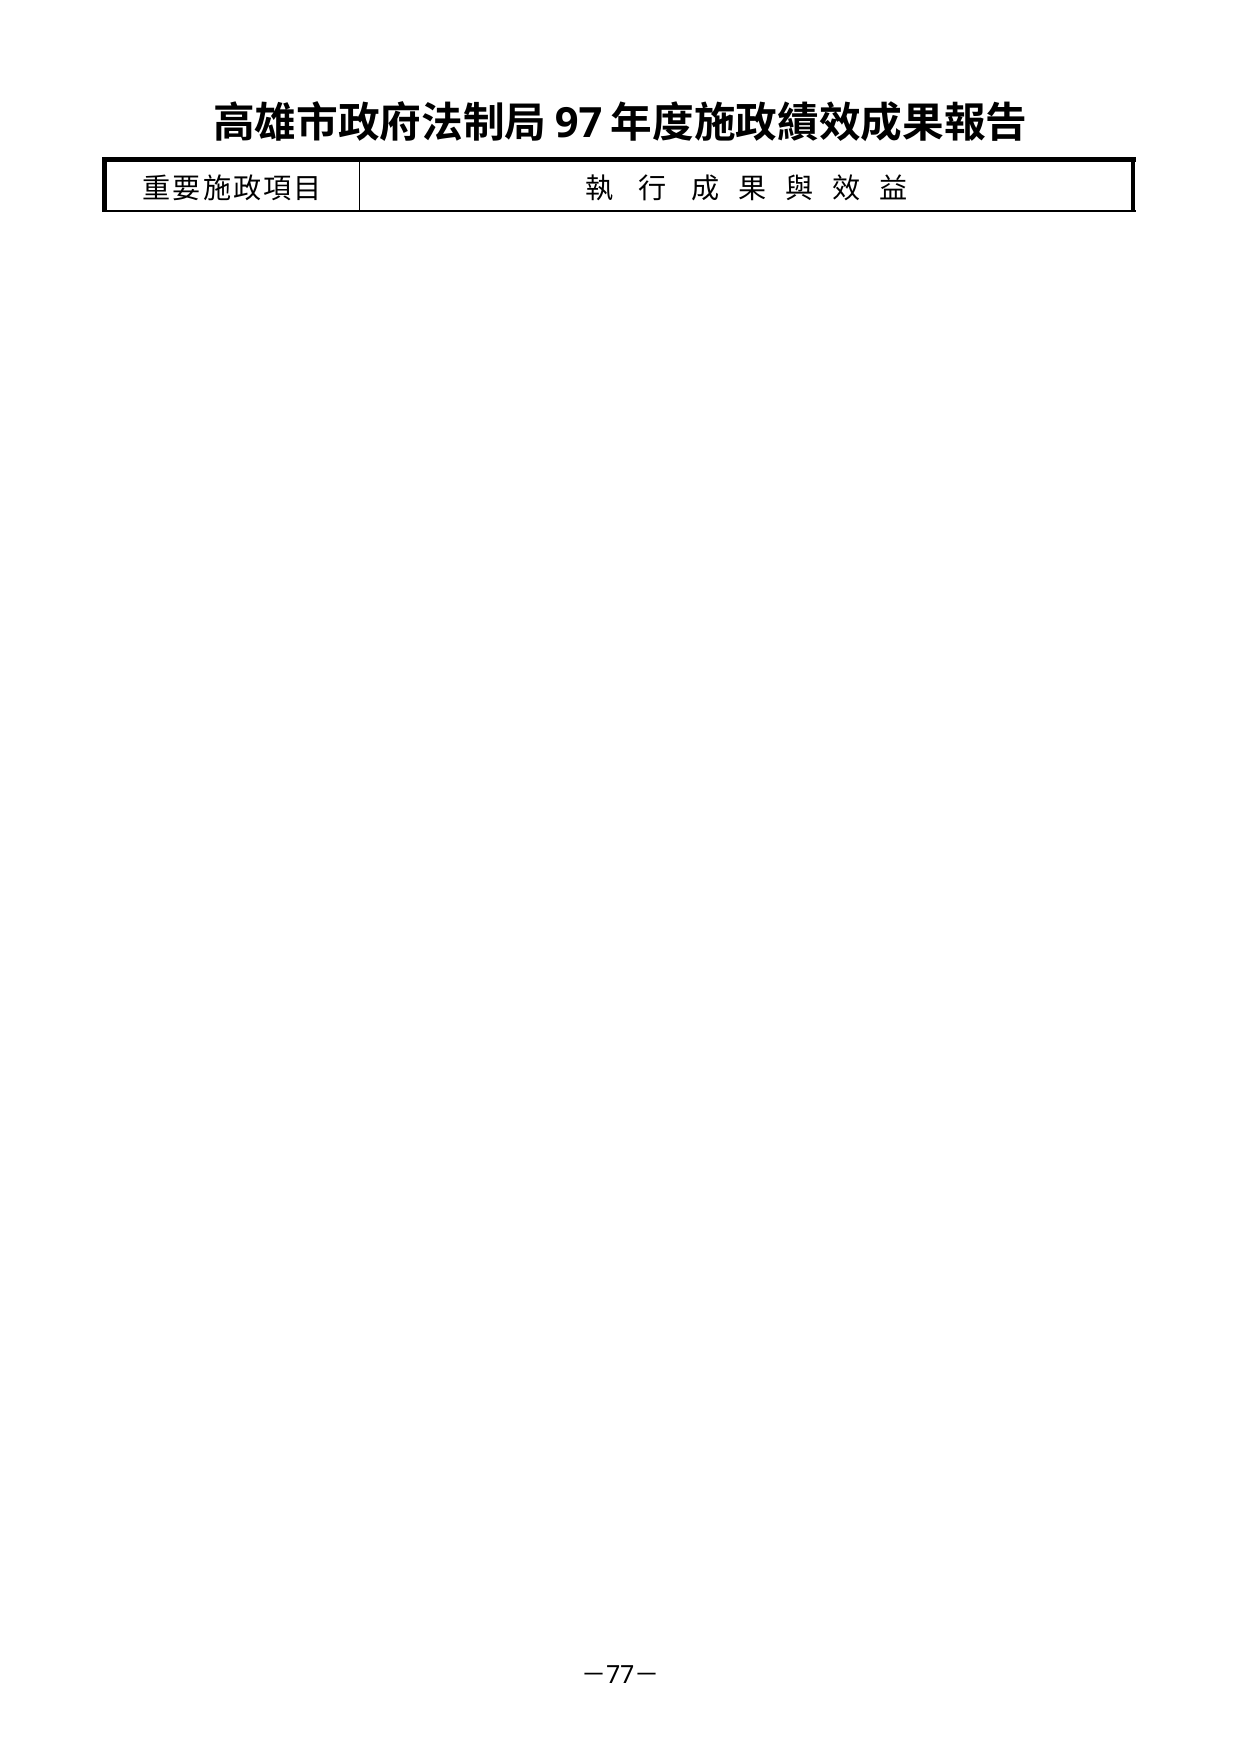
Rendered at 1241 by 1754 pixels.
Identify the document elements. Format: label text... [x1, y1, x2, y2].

table_header 執 行 成 果 與 效 益 [360, 162, 1131, 210]
text 高雄市政府法制局97年度施政績效成果報告 [118, 102, 1122, 146]
table_header 重要施政項目 [107, 162, 359, 210]
